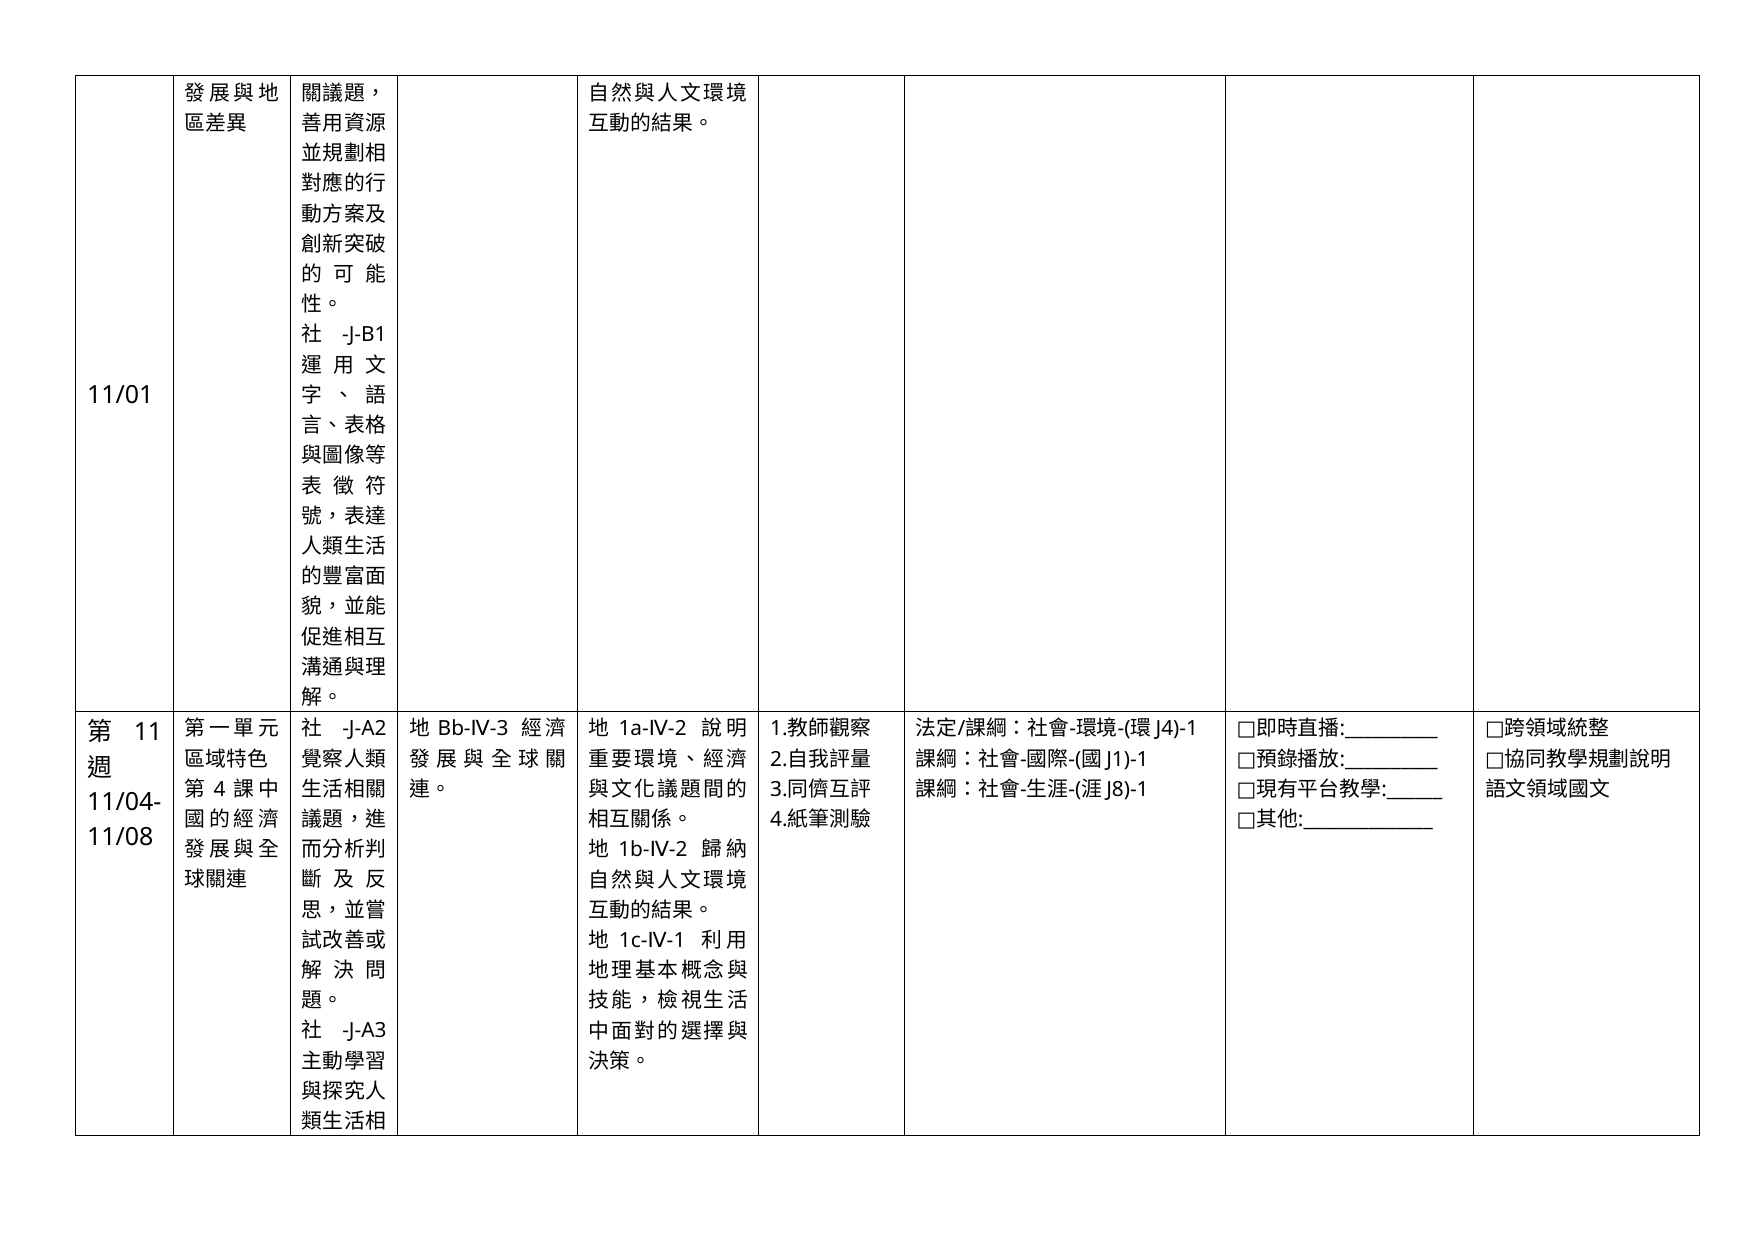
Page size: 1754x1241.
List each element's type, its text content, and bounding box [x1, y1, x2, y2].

table_cell [1474, 76, 1699, 711]
table_cell [759, 76, 904, 711]
table_cell 1.教師觀察 2.自我評量 3.同儕互評 4.紙筆測驗 [759, 712, 904, 1135]
table_cell 第11週 11/04-11/08 [76, 712, 173, 1135]
table_cell 自然與人文環境互動的結果。 [578, 76, 758, 711]
table_cell 地1a-Ⅳ-2 說明重要環境、經濟與文化議題間的相互關係。 地1b-Ⅳ-2 歸納自然與人文環境互動的結果。 地1c-Ⅳ-1 利用地理基本概念與技能，檢視生活中面對的選擇與決策。 [578, 712, 758, 1135]
table_cell □即時直播:__________ □預錄播放:__________ □現有平台教學:______ □其他:______________ [1226, 712, 1473, 1135]
table_cell [1226, 76, 1473, 711]
table_cell □跨領域統整 □協同教學規劃說明 語文領域國文 [1474, 712, 1699, 1135]
table_cell 關議題，善用資源並規劃相對應的行動方案及創新突破的可能性。 社-J-B1 運用文字、語言、表格與圖像等表徵符號，表達人類生活的豐富面貌，並能促進相互溝通與理解。 [291, 76, 397, 711]
table_cell 發展與地區差異 [174, 76, 290, 711]
table_cell 社-J-A2 覺察人類生活相關議題，進而分析判斷及反思，並嘗試改善或解決問題。 社-J-A3 主動學習與探究人類生活相 [291, 712, 397, 1135]
table_cell 第一單元 區域特色 第4課中國的經濟發展與全球關連 [174, 712, 290, 1135]
table_cell [905, 76, 1225, 711]
table_cell 地Bb-Ⅳ-3 經濟發展與全球關連。 [398, 712, 577, 1135]
table_cell [398, 76, 577, 711]
table_cell 11/01 [76, 76, 173, 711]
table_cell 法定/課綱：社會-環境-(環J4)-1 課綱：社會-國際-(國J1)-1 課綱：社會-生涯-(涯J8)-1 [905, 712, 1225, 1135]
